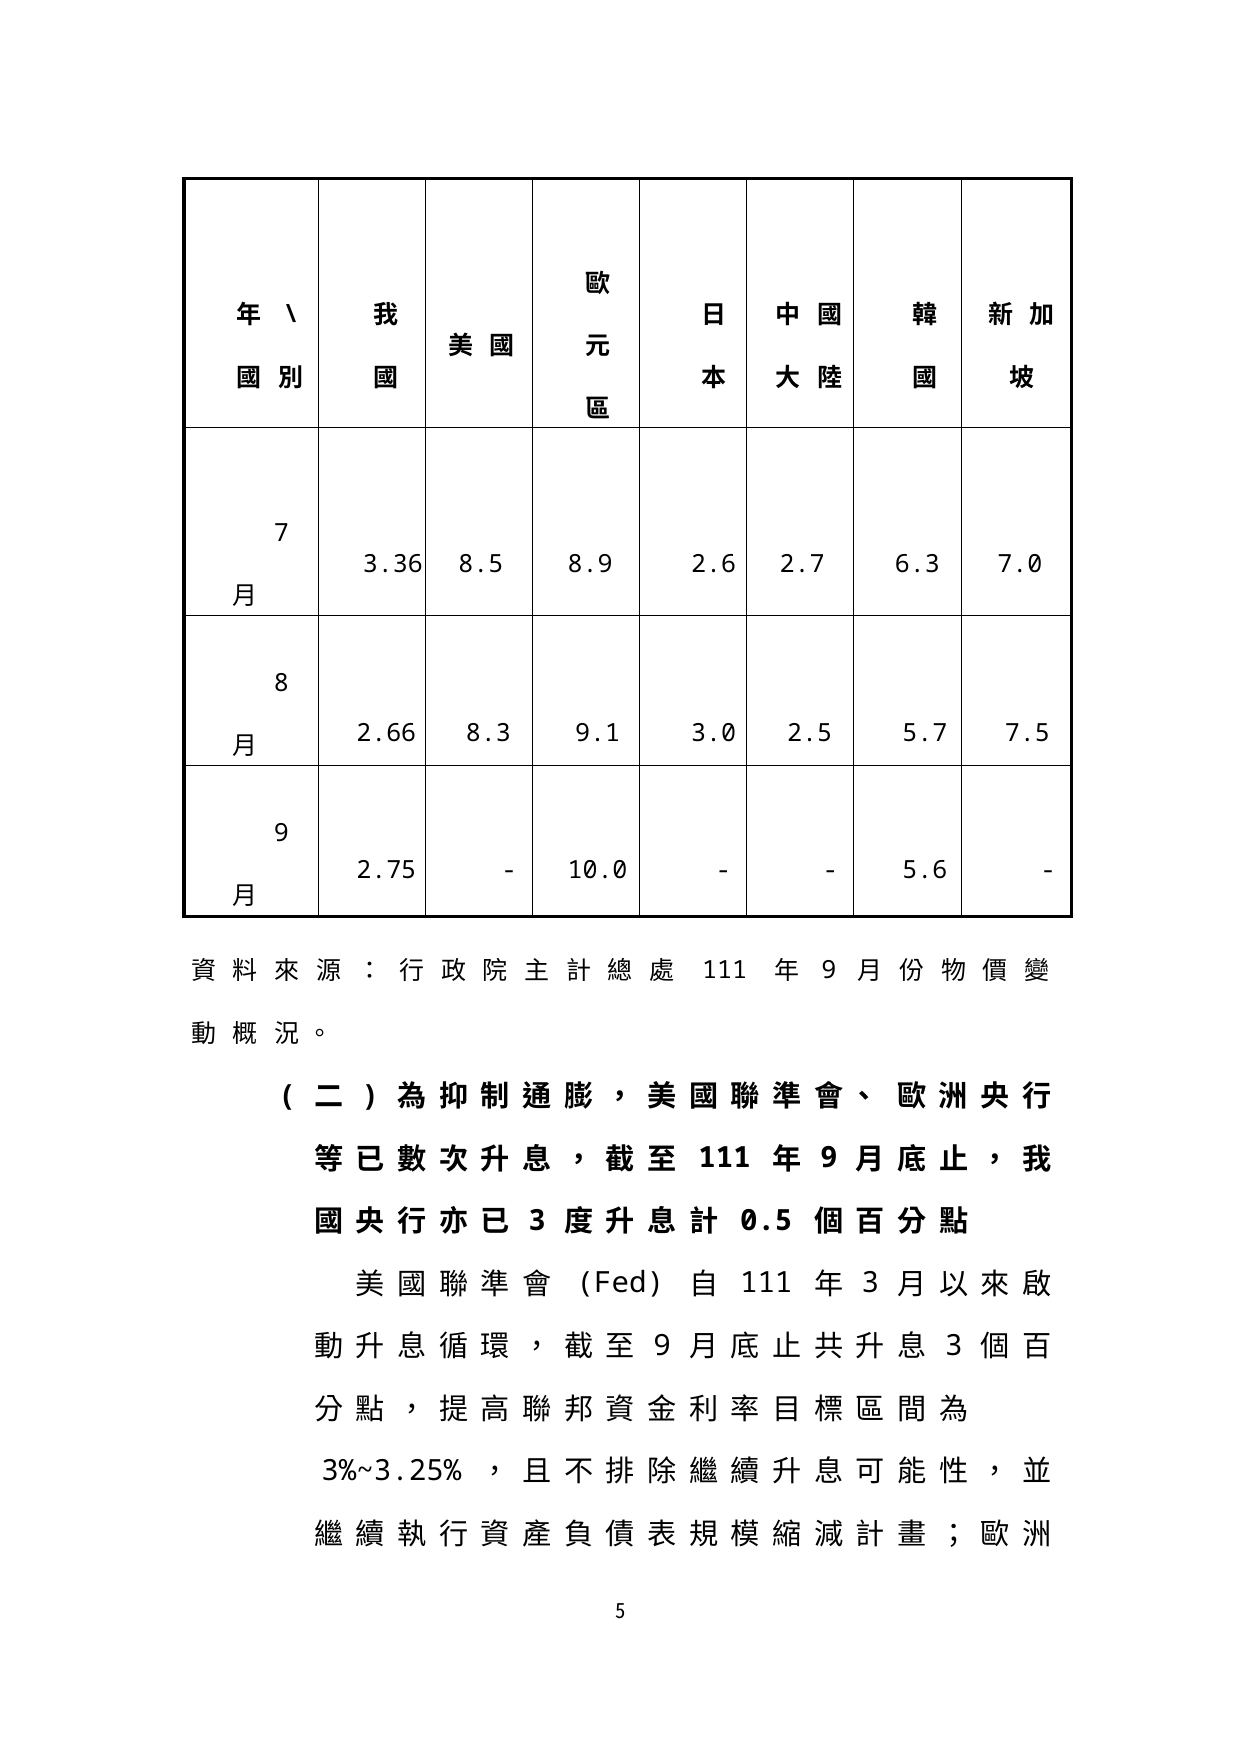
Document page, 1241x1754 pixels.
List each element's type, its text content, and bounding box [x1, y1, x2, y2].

table_cell - [962, 766, 1070, 915]
table_cell 2.66 [319, 616, 425, 765]
table_cell 3.0 [640, 616, 746, 765]
text 美國聯準會(Fed)自111年3月以來啟動升息循環，截至9月底止共升息3個百分點，提高聯邦資金利率目標區間為3%~3.25%，且不排除繼續升息可能性，並繼續執行資產負債表規模縮減計畫；歐洲央行(ECB)亦分別於7月、9月2度升息共1.25個百分點，基準存款利率從零升至0.75%，預計第4季可能會再次升息。我國中央銀行111年分別於3月、6月、9月各調升政策利率0.25、0.125及0.125個百分點，合計0.5個百分點，並指出英國、瑞士、澳洲、南韓、紐西蘭、加拿大及東協等國央行亦調升政策利率。是以，面對我國、美國聯準會、歐洲央行等升息態勢，宜及早綢繆因應之道，以減低債息支出。 [271, 1240, 1058, 1552]
table_header 韓國 [854, 180, 961, 427]
table_header 歐元區 [533, 180, 639, 427]
text 資料來源：行政院主計總處111年9月份物價變動概況。 [183, 927, 1058, 1052]
table_header 新加坡 [962, 180, 1070, 427]
table_cell 5.6 [854, 766, 961, 915]
table_cell 10.0 [533, 766, 639, 915]
table_cell - [640, 766, 746, 915]
table_header 我國 [319, 180, 425, 427]
table_cell 2.7 [747, 428, 853, 615]
table_cell 2.6 [640, 428, 746, 615]
table_cell 9.1 [533, 616, 639, 765]
table_cell 2.75 [319, 766, 425, 915]
table_cell 6.3 [854, 428, 961, 615]
table_cell 3.36 [319, 428, 425, 615]
table_header 日本 [640, 180, 746, 427]
table_cell 5.7 [854, 616, 961, 765]
table_cell - [747, 766, 853, 915]
table_cell 8.5 [426, 428, 532, 615]
table_cell 7.0 [962, 428, 1070, 615]
table_header 美國 [426, 180, 532, 427]
table_cell 7月 [186, 428, 318, 615]
table_cell 9月 [186, 766, 318, 915]
table_cell 8.9 [533, 428, 639, 615]
table_cell - [426, 766, 532, 915]
table_cell 2.5 [747, 616, 853, 765]
table_cell 7.5 [962, 616, 1070, 765]
table_header 中國大陸 [747, 180, 853, 427]
text (二)為抑制通膨，美國聯準會、歐洲央行等已數次升息，截至111年9月底止，我國央行亦已3度升息計0.5個百分點 [242, 1052, 1058, 1240]
table_cell 8月 [186, 616, 318, 765]
table_header 年\國別 [186, 180, 318, 427]
table_cell 8.3 [426, 616, 532, 765]
